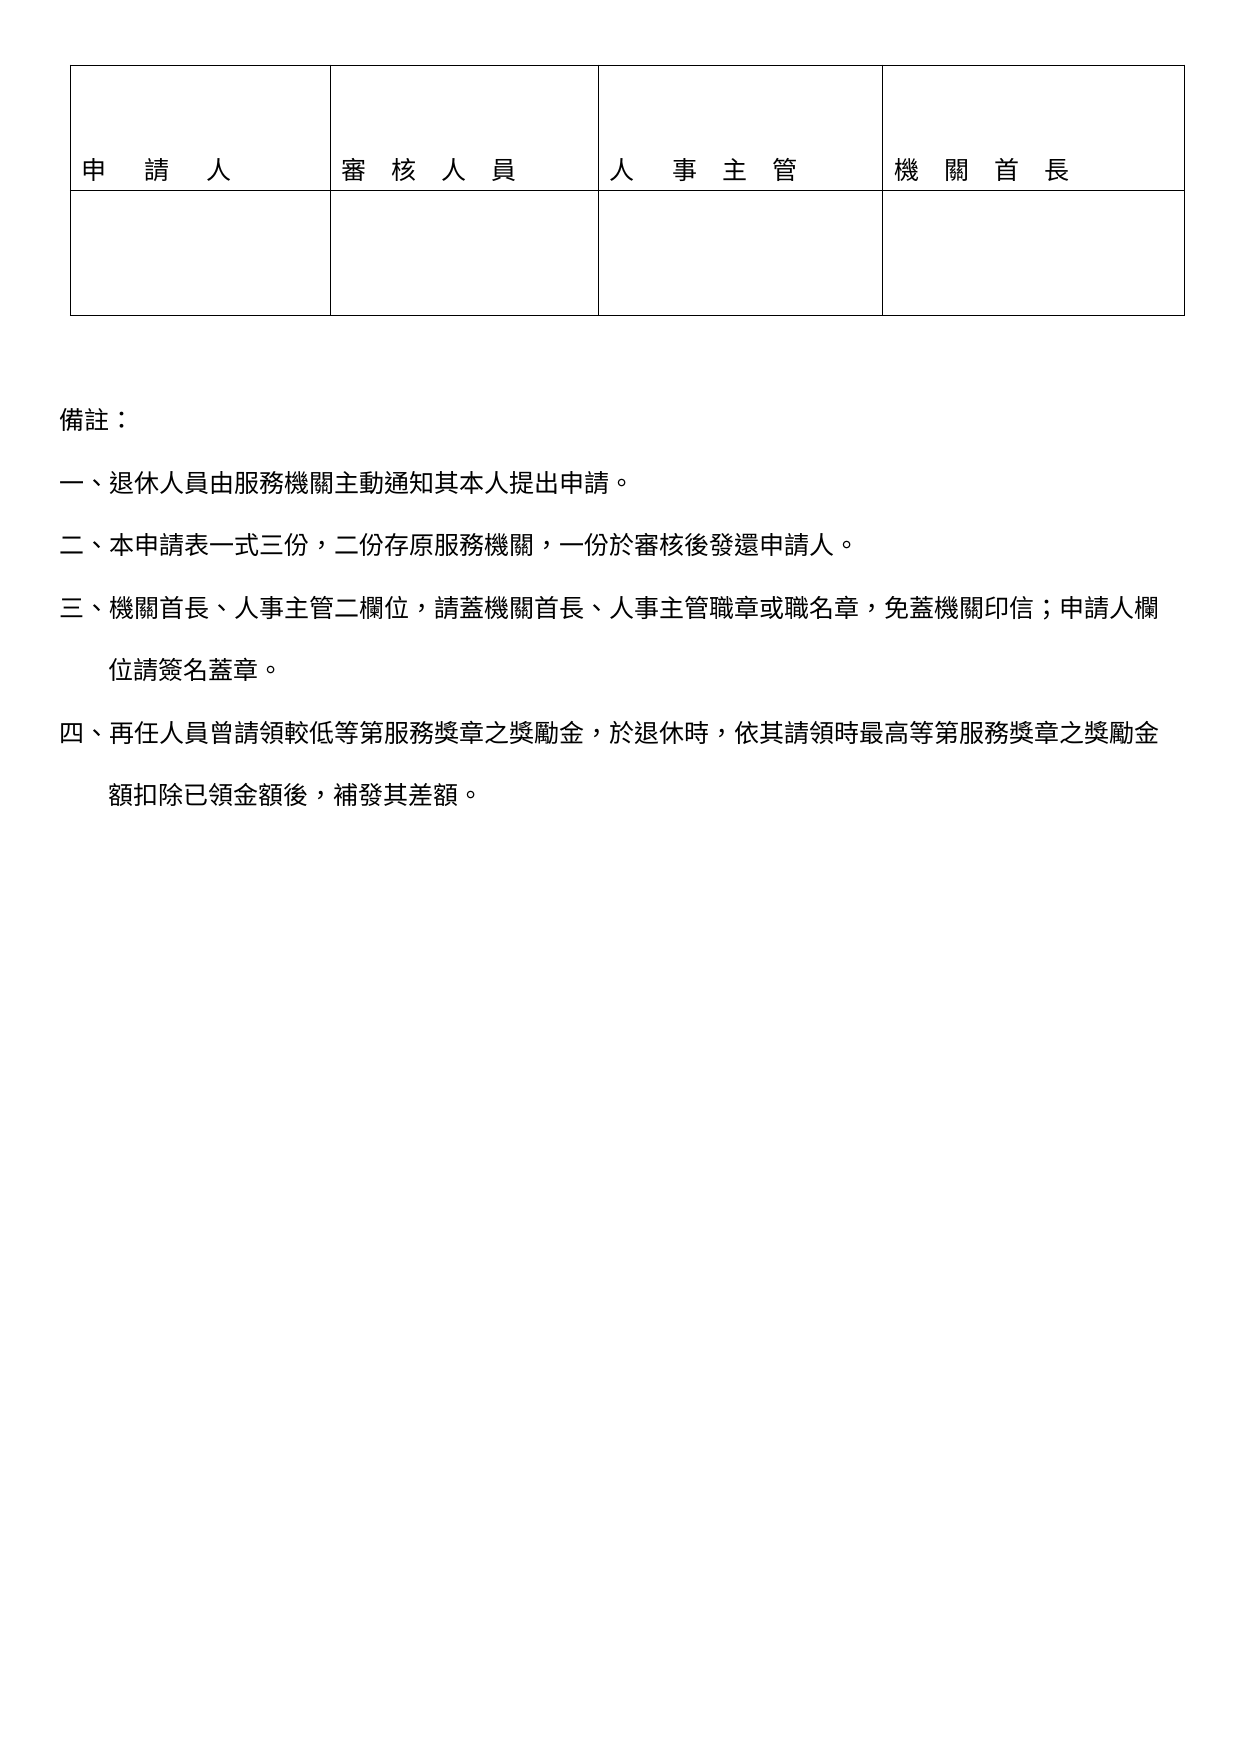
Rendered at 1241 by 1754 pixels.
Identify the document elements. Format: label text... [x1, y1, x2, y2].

text 四、再任人員曾請領較低等第服務獎章之獎勵金，於退休時，依其請領時最高等第服務獎章之獎勵金額扣除已領金額後，補發其差額。 [59, 689, 1181, 814]
table_cell [599, 191, 882, 314]
text 備註： [59, 377, 1181, 439]
table_cell 機 關 首 長 [883, 66, 1184, 189]
table_cell 審 核 人 員 [331, 66, 598, 189]
table_cell [883, 191, 1184, 314]
table_cell [331, 191, 598, 314]
text 二、本申請表一式三份，二份存原服務機關，一份於審核後發還申請人。 [59, 502, 1181, 564]
table_cell 申 請 人 [71, 66, 330, 189]
table_cell 人 事 主 管 [599, 66, 882, 189]
text 三、機關首長、人事主管二欄位，請蓋機關首長、人事主管職章或職名章，免蓋機關印信；申請人欄位請簽名蓋章。 [59, 564, 1181, 689]
text 一、退休人員由服務機關主動通知其本人提出申請。 [59, 439, 1181, 502]
table_cell [71, 191, 330, 314]
